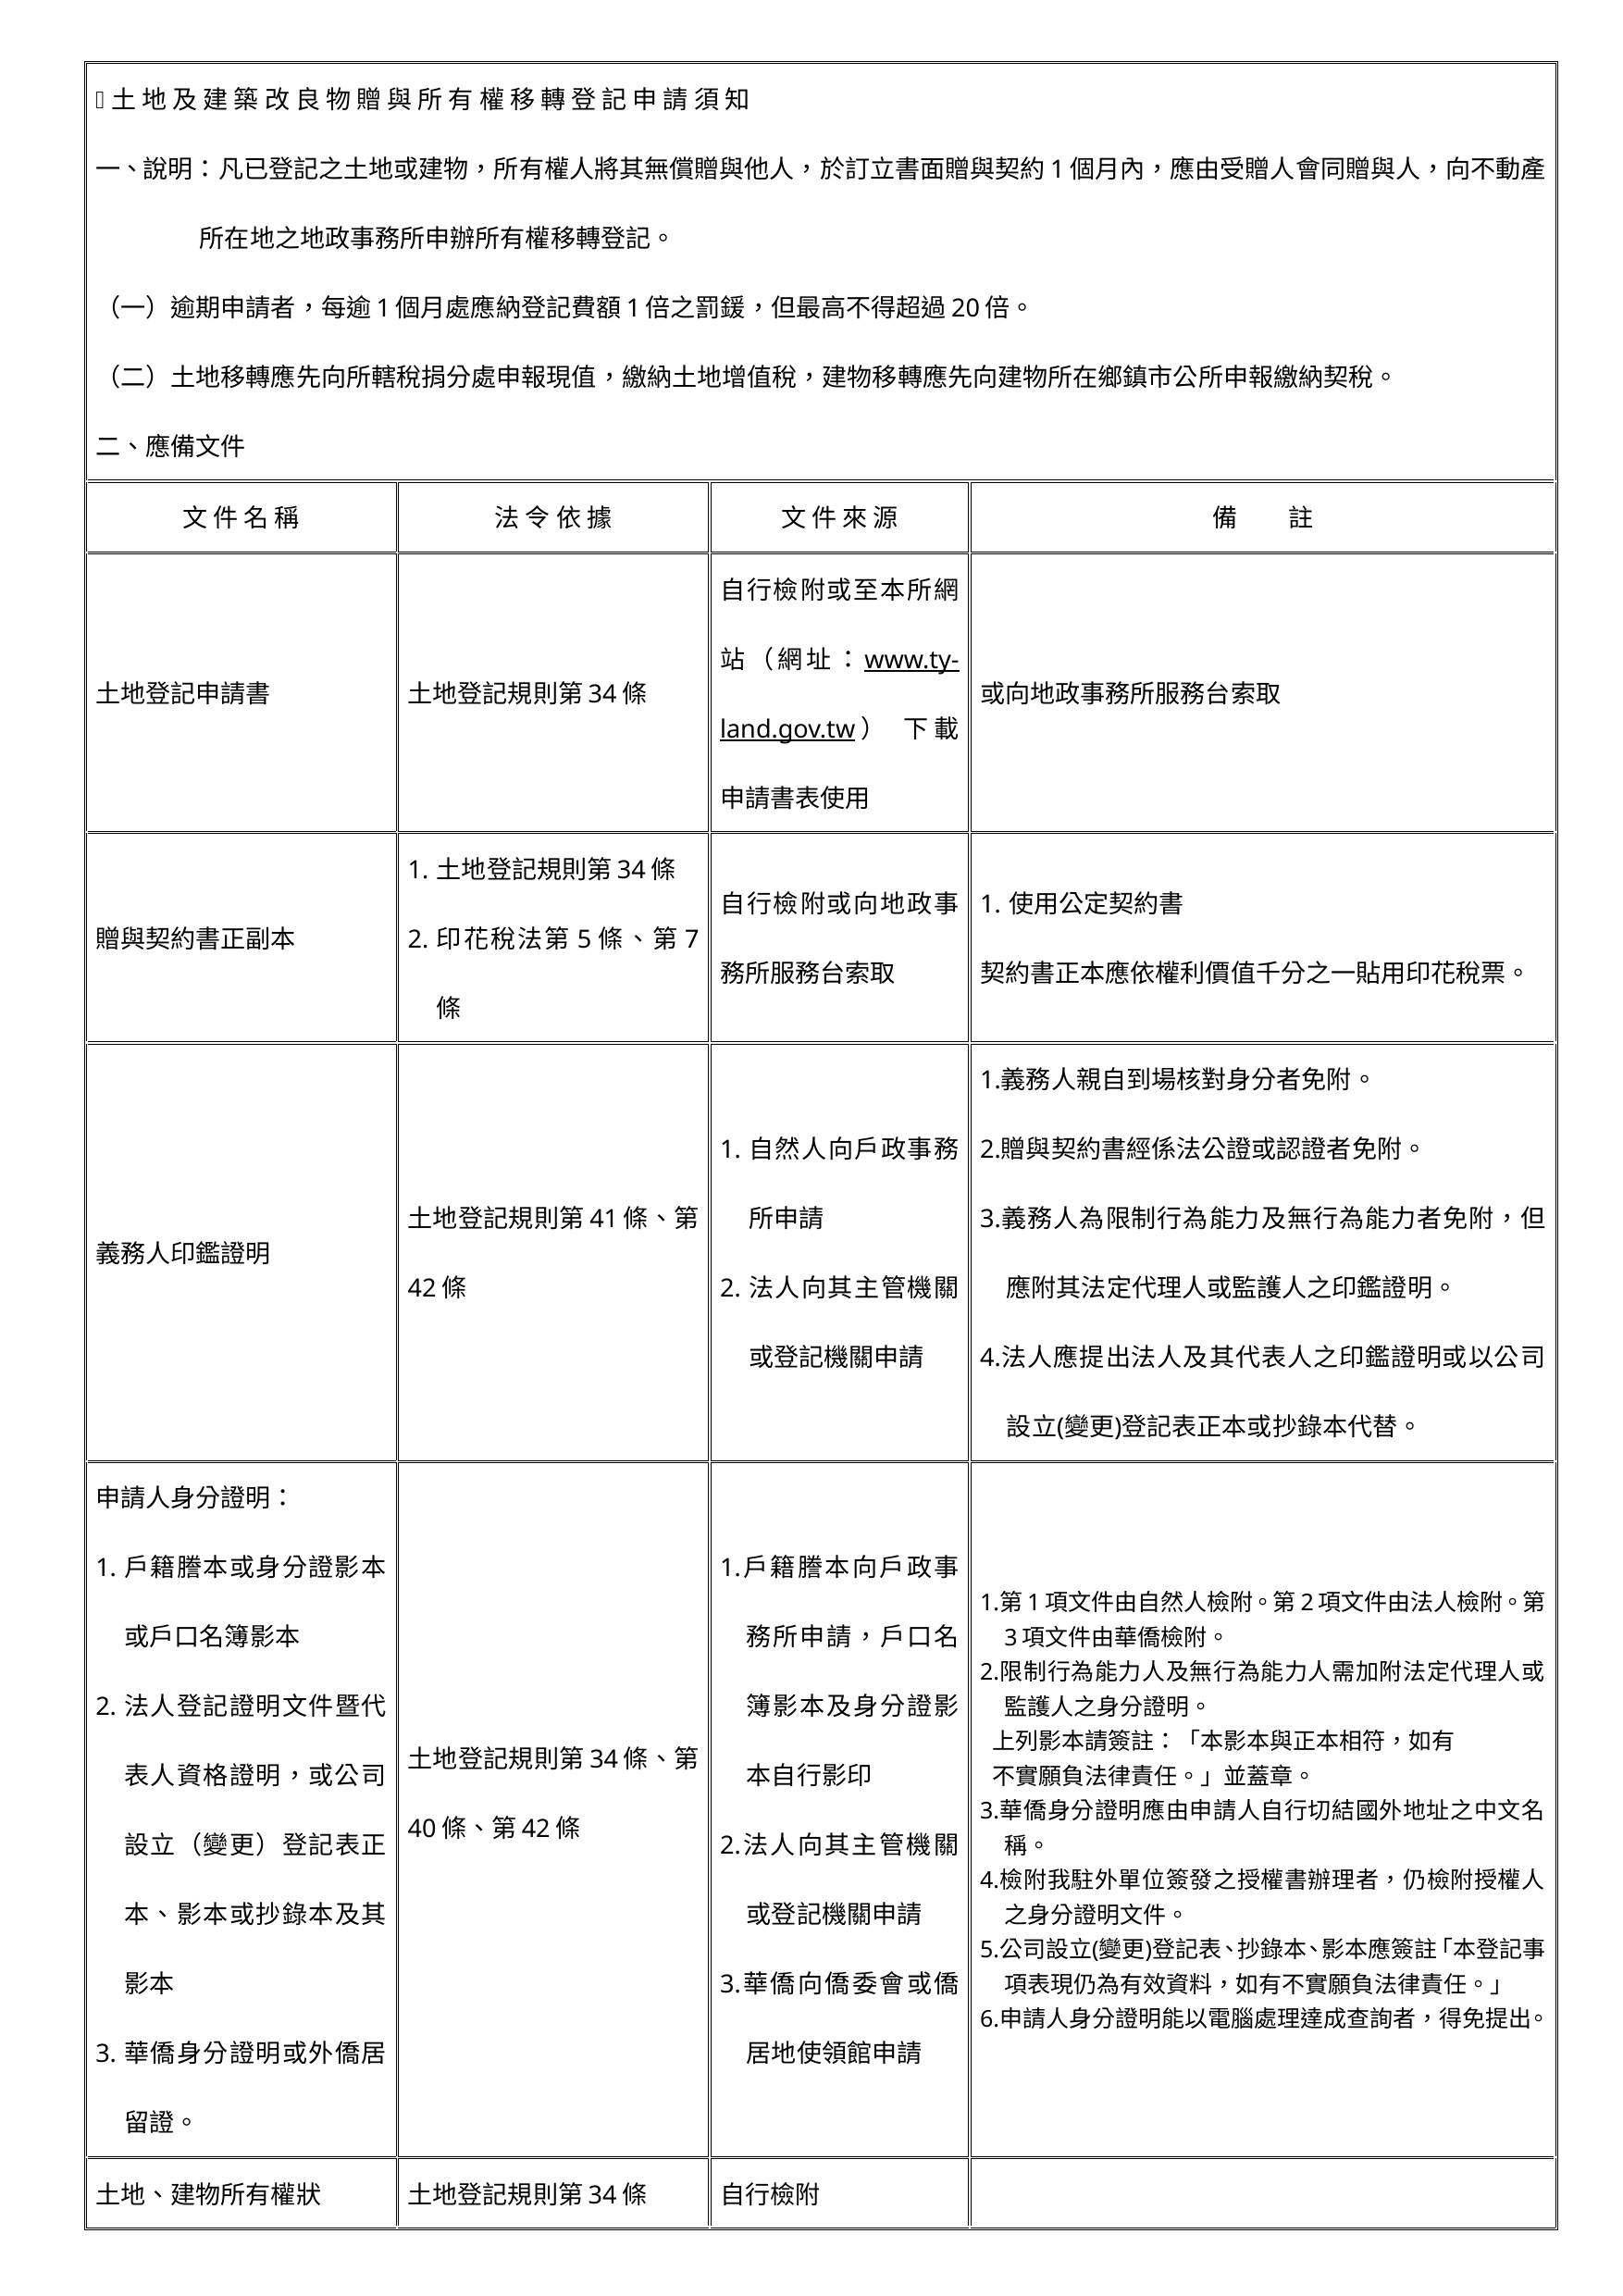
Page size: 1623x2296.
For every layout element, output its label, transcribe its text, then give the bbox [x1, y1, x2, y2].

table_cell 土地登記規則第34條、第40條、第42條 [399, 1463, 708, 2156]
table_cell 自然人向戶政事務所申請 法人向其主管機關或登記機關申請 [712, 1045, 968, 1459]
table_cell 土地登記規則第34條 印花稅法第5條、第7條 [399, 834, 708, 1041]
table_cell 1.義務人親自到場核對身分者免附。 2.贈與契約書經係法公證或認證者免附。 3.義務人為限制行為能力及無行為能力者免附，但應附其法定代理人或監護人之印鑑證明。 4.法人應提出法人及其代表人之印鑑證明或以公司設立(變更)登記表正本或抄錄本代替。 [970, 1041, 1556, 1459]
table_cell 自行檢附或向地政事務所服務台索取 [712, 834, 968, 1041]
table_cell 贈與契約書正副本 [85, 831, 397, 1041]
table_cell 自行檢附 [710, 2156, 970, 2228]
table_cell 1.戶籍謄本向戶政事務所申請，戶口名簿影本及身分證影本自行影印 2.法人向其主管機關或登記機關申請 3.華僑向僑委會或僑居地使領館申請 [712, 1463, 968, 2156]
table_cell 使用公定契約書 契約書正本應依權利價值千分之一貼用印花稅票。 [970, 831, 1556, 1041]
table_cell 或向地政事務所服務台索取 [972, 552, 1556, 831]
table_cell 法 令 依 據 [399, 483, 708, 552]
table_cell 義務人印鑑證明 [85, 1041, 397, 1459]
table_cell 土地登記規則第34條 [397, 2156, 710, 2228]
table_header  土 地 及 建 築 改 良 物 贈 與 所 有 權 移 轉 登 記 申 請 須 知 一、說明：凡已登記之土地或建物，所有權人將其無償贈與他人，於訂立書面贈與契約1個月內，應由受贈人會同贈與人，向不動產所在地之地政事務所申辦所有權移轉登記。 （一）逾期申請者，每逾1個月處應納登記費額1倍之罰鍰，但最高不得超過20倍。 （二）土地移轉應先向所轄稅捐分處申報現值，繳納土地增值稅，建物移轉應先向建物所在鄉鎮市公所申報繳納契稅。 二、應備文件 [87, 64, 1555, 479]
table_cell 土地登記規則第34條 [399, 554, 708, 831]
table_cell 土地登記規則第41條、第42條 [399, 1045, 708, 1459]
table_cell 土地、建物所有權狀 [85, 2156, 397, 2228]
table_cell 申請人身分證明： 戶籍謄本或身分證影本或戶口名簿影本 法人登記證明文件暨代表人資格證明，或公司設立（變更）登記表正本、影本或抄錄本及其影本 華僑身分證明或外僑居留證。 [85, 1460, 397, 2156]
table_cell 土地登記申請書 [85, 552, 397, 831]
table_cell [970, 2156, 1556, 2228]
table_cell 1.第1項文件由自然人檢附。第2項文件由法人檢附。第3項文件由華僑檢附。 2.限制行為能力人及無行為能力人需加附法定代理人或監護人之身分證明。 上列影本請簽註：「本影本與正本相符，如有 不實願負法律責任。」並蓋章。 3.華僑身分證明應由申請人自行切結國外地址之中文名稱。 4.檢附我駐外單位簽發之授權書辦理者，仍檢附授權人之身分證明文件。 5.公司設立(變更)登記表、抄錄本、影本應簽註「本登記事項表現仍為有效資料，如有不實願負法律責任。」 6.申請人身分證明能以電腦處理達成查詢者，得免提出。 [972, 1460, 1556, 2156]
table_cell 備 註 [970, 479, 1556, 552]
table_cell 自行檢附或至本所網站（網址：www.ty-land.gov.tw） 下載申請書表使用 [712, 554, 968, 831]
table_cell 文 件 來 源 [712, 483, 968, 552]
table_cell 文 件 名 稱 [85, 479, 397, 552]
